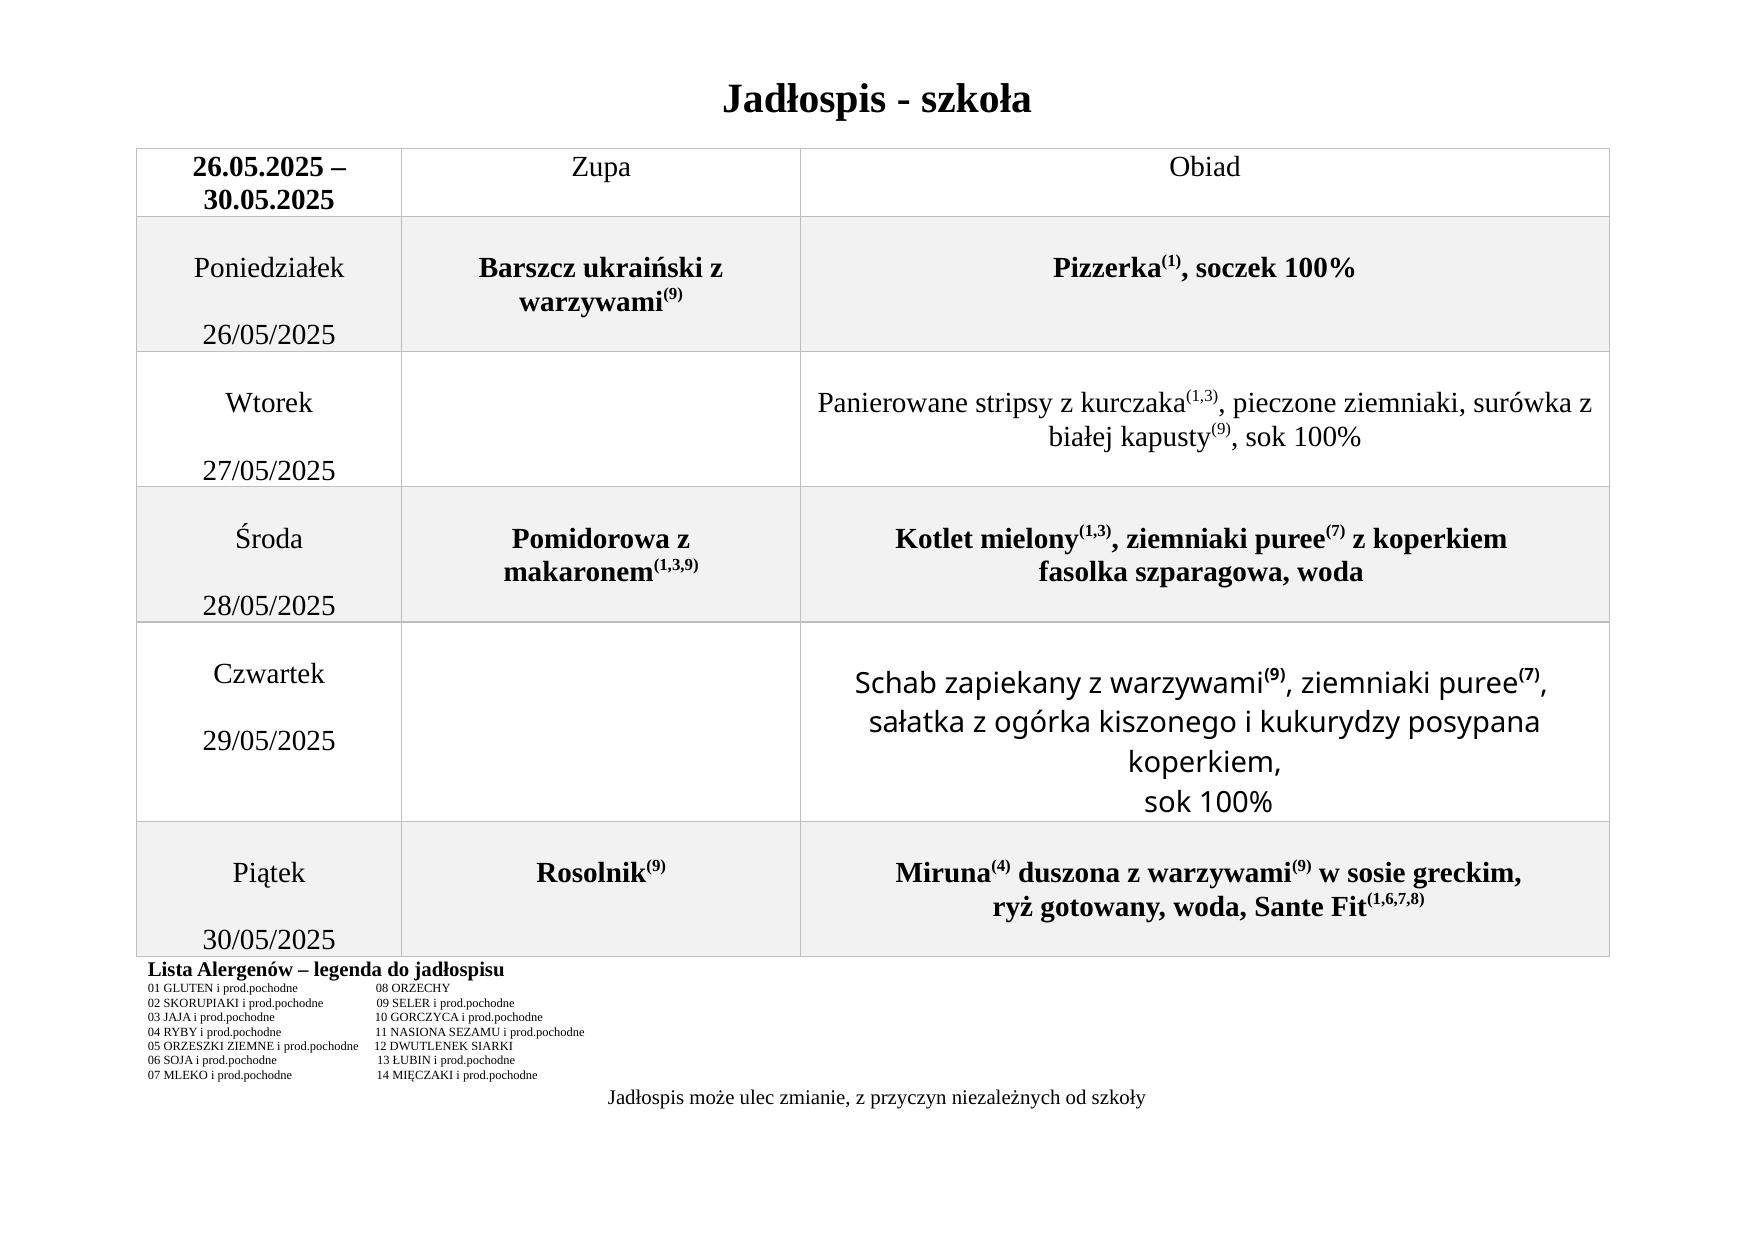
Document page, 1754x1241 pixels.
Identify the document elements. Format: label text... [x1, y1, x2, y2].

table_cell Poniedziałek 26/05/2025 [137, 217, 401, 351]
table_cell Rosolnik(9) [402, 822, 800, 956]
text 06 SOJA i prod.pochodne 13 ŁUBIN i prod.pochodne [148, 1053, 1606, 1067]
table_cell Pizzerka(1), soczek 100% [801, 217, 1609, 351]
table_cell Panierowane stripsy z kurczaka(1,3), pieczone ziemniaki, surówka z białej kapusty(9), sok 100% [801, 352, 1609, 486]
table_cell Czwartek 29/05/2025 [137, 623, 401, 821]
table_cell Miruna(4) duszona z warzywami(9) w sosie greckim, ryż gotowany, woda, Sante Fit(1,6,7,8) [801, 822, 1609, 956]
text 03 JAJA i prod.pochodne 10 GORCZYCA i prod.pochodne [148, 1010, 1606, 1024]
table_cell Barszcz ukraiński z warzywami(9) [402, 217, 800, 351]
table_header Obiad [801, 149, 1609, 216]
text 04 RYBY i prod.pochodne 11 NASIONA SEZAMU i prod.pochodne [148, 1024, 1606, 1039]
table_cell Pomidorowa z makaronem(1,3,9) [402, 487, 800, 621]
text 02 SKORUPIAKI i prod.pochodne 09 SELER i prod.pochodne [148, 996, 1606, 1010]
table_cell [402, 352, 800, 486]
text 05 ORZESZKI ZIEMNE i prod.pochodne 12 DWUTLENEK SIARKI [148, 1039, 1606, 1053]
text Lista Alergenów – legenda do jadłospisu [148, 957, 1606, 981]
table_cell Schab zapiekany z warzywami(9), ziemniaki puree(7), sałatka z ogórka kiszonego i kukurydzy posypana koperkiem, sok 100% [801, 623, 1609, 821]
table_header 26.05.2025 – 30.05.2025 [137, 149, 401, 216]
text 07 MLEKO i prod.pochodne 14 MIĘCZAKI i prod.pochodne [148, 1067, 1606, 1082]
table_cell [402, 623, 800, 821]
table_cell Kotlet mielony(1,3), ziemniaki puree(7) z koperkiem fasolka szparagowa, woda [801, 487, 1609, 621]
table_header Zupa [402, 149, 800, 216]
table_cell Piątek 30/05/2025 [137, 822, 401, 956]
table_cell Wtorek 27/05/2025 [137, 352, 401, 486]
text 01 GLUTEN i prod.pochodne 08 ORZECHY [148, 981, 1606, 996]
table_cell Środa 28/05/2025 [137, 487, 401, 621]
